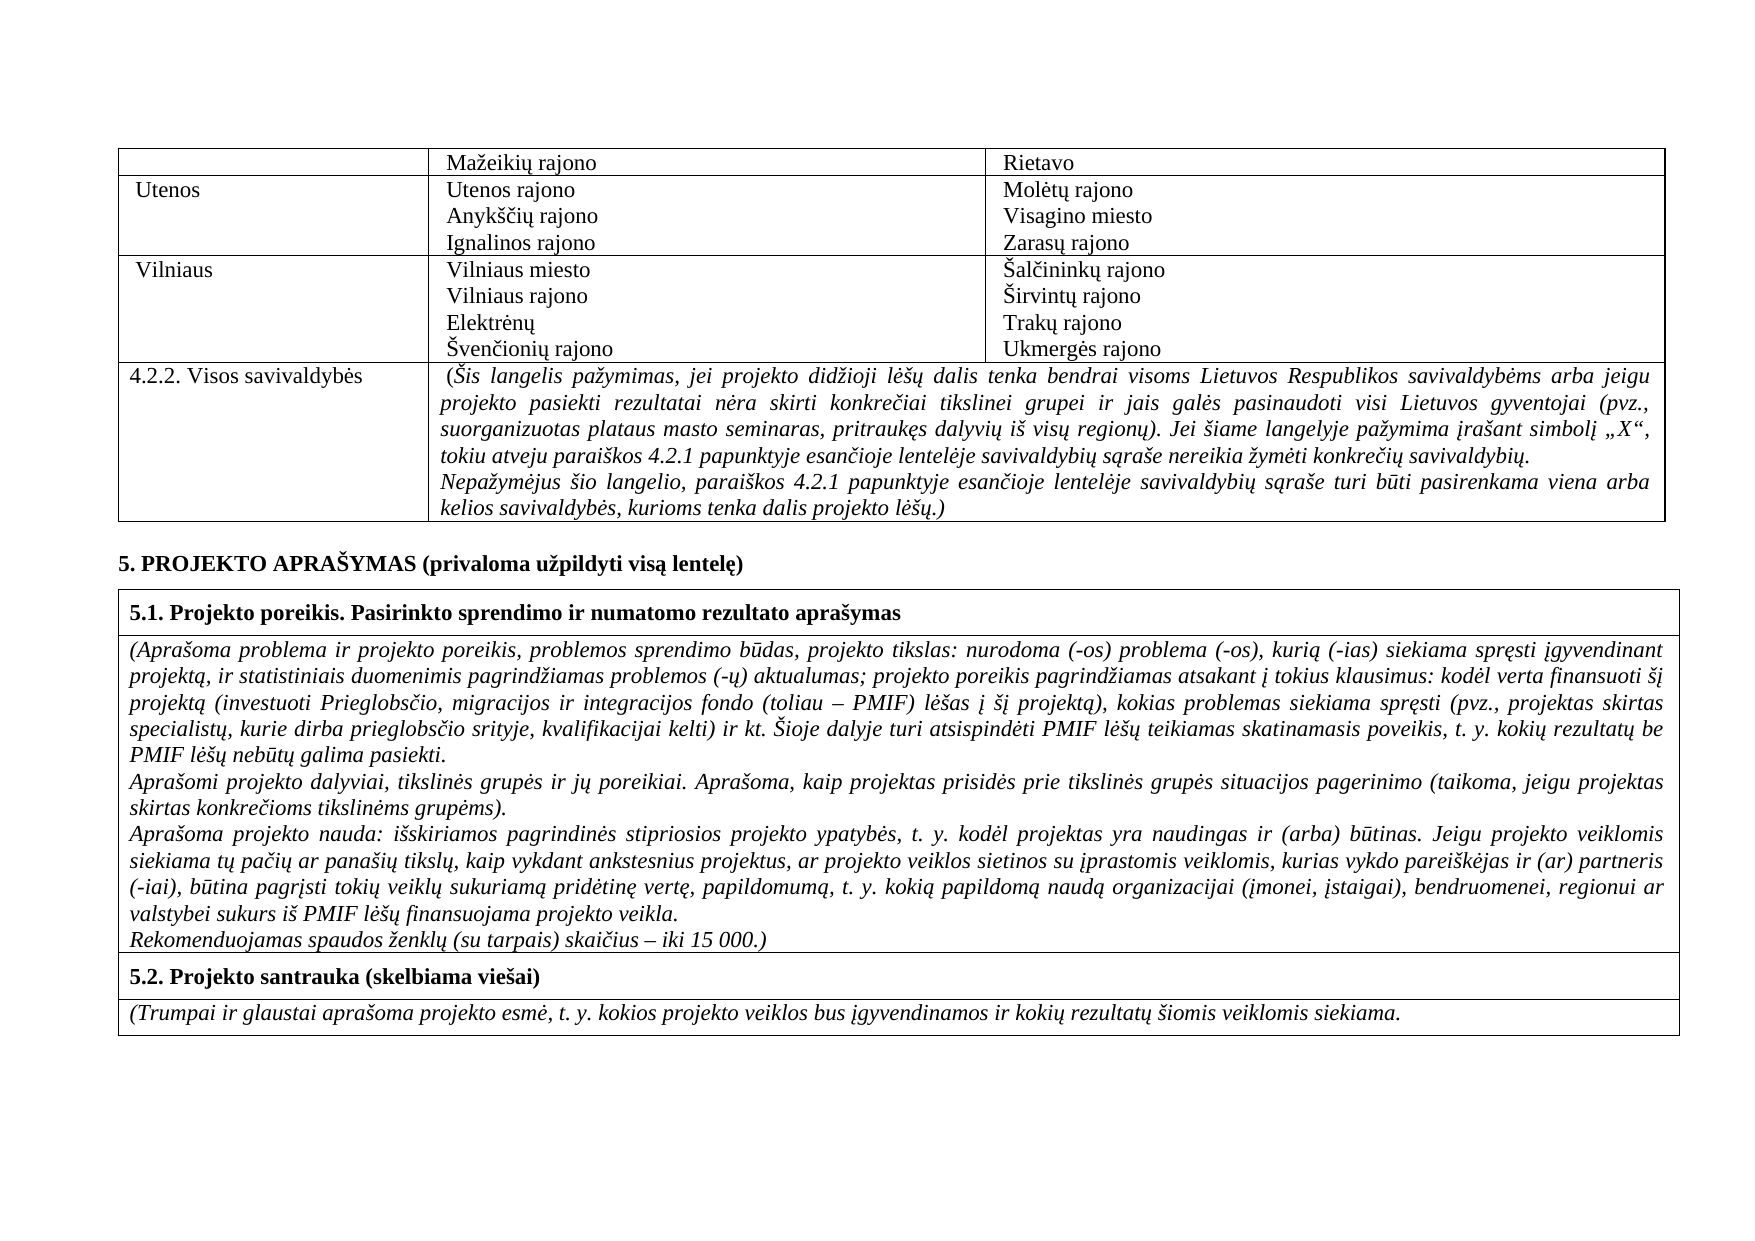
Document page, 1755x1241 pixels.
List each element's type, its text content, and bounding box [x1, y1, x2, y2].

table_cell Mažeikių rajono [429, 149, 985, 175]
table_cell Molėtų rajono Visagino miesto Zarasų rajono [986, 176, 1664, 255]
table_cell 5.2. Projekto santrauka (skelbiama viešai) [119, 953, 1679, 998]
table_cell Utenos rajono Anykščių rajono Ignalinos rajono [429, 176, 985, 255]
table_cell Rietavo [986, 149, 1664, 175]
table_header 5.1. Projekto poreikis. Pasirinkto sprendimo ir numatomo rezultato aprašymas [119, 590, 1679, 635]
table_cell 4.2.2. Visos savivaldybės [119, 363, 428, 521]
text 5. PROJEKTO APRAŠYMAS (privaloma užpildyti visą lentelę) [118, 551, 1680, 577]
table_cell Utenos [119, 176, 428, 255]
table_cell (Šis langelis pažymimas, jei projekto didžioji lėšų dalis tenka bendrai visoms Lietuvos Respublikos savivaldybėms arba jeigu projekto pasiekti rezultatai nėra skirti konkrečiai tikslinei grupei ir jais galės pasinaudoti visi Lietuvos gyventojai (pvz., suorganizuotas plataus masto seminaras, pritraukęs dalyvių iš visų regionų). Jei šiame langelyje pažymima įrašant simbolį „X“, tokiu atveju paraiškos 4.2.1 papunktyje esančioje lentelėje savivaldybių sąraše nereikia žymėti konkrečių savivaldybių. Nepažymėjus šio langelio, paraiškos 4.2.1 papunktyje esančioje lentelėje savivaldybių sąraše turi būti pasirenkama viena arba kelios savivaldybės, kurioms tenka dalis projekto lėšų.) [429, 363, 1664, 521]
table_cell [119, 149, 428, 175]
table_cell Šalčininkų rajono Širvintų rajono Trakų rajono Ukmergės rajono [986, 256, 1664, 362]
table_cell Vilniaus miesto Vilniaus rajono Elektrėnų Švenčionių rajono [429, 256, 985, 362]
table_cell Vilniaus [119, 256, 428, 362]
table_cell (Trumpai ir glaustai aprašoma projekto esmė, t. y. kokios projekto veiklos bus įgyvendinamos ir kokių rezultatų šiomis veiklomis siekiama. [119, 1000, 1679, 1035]
